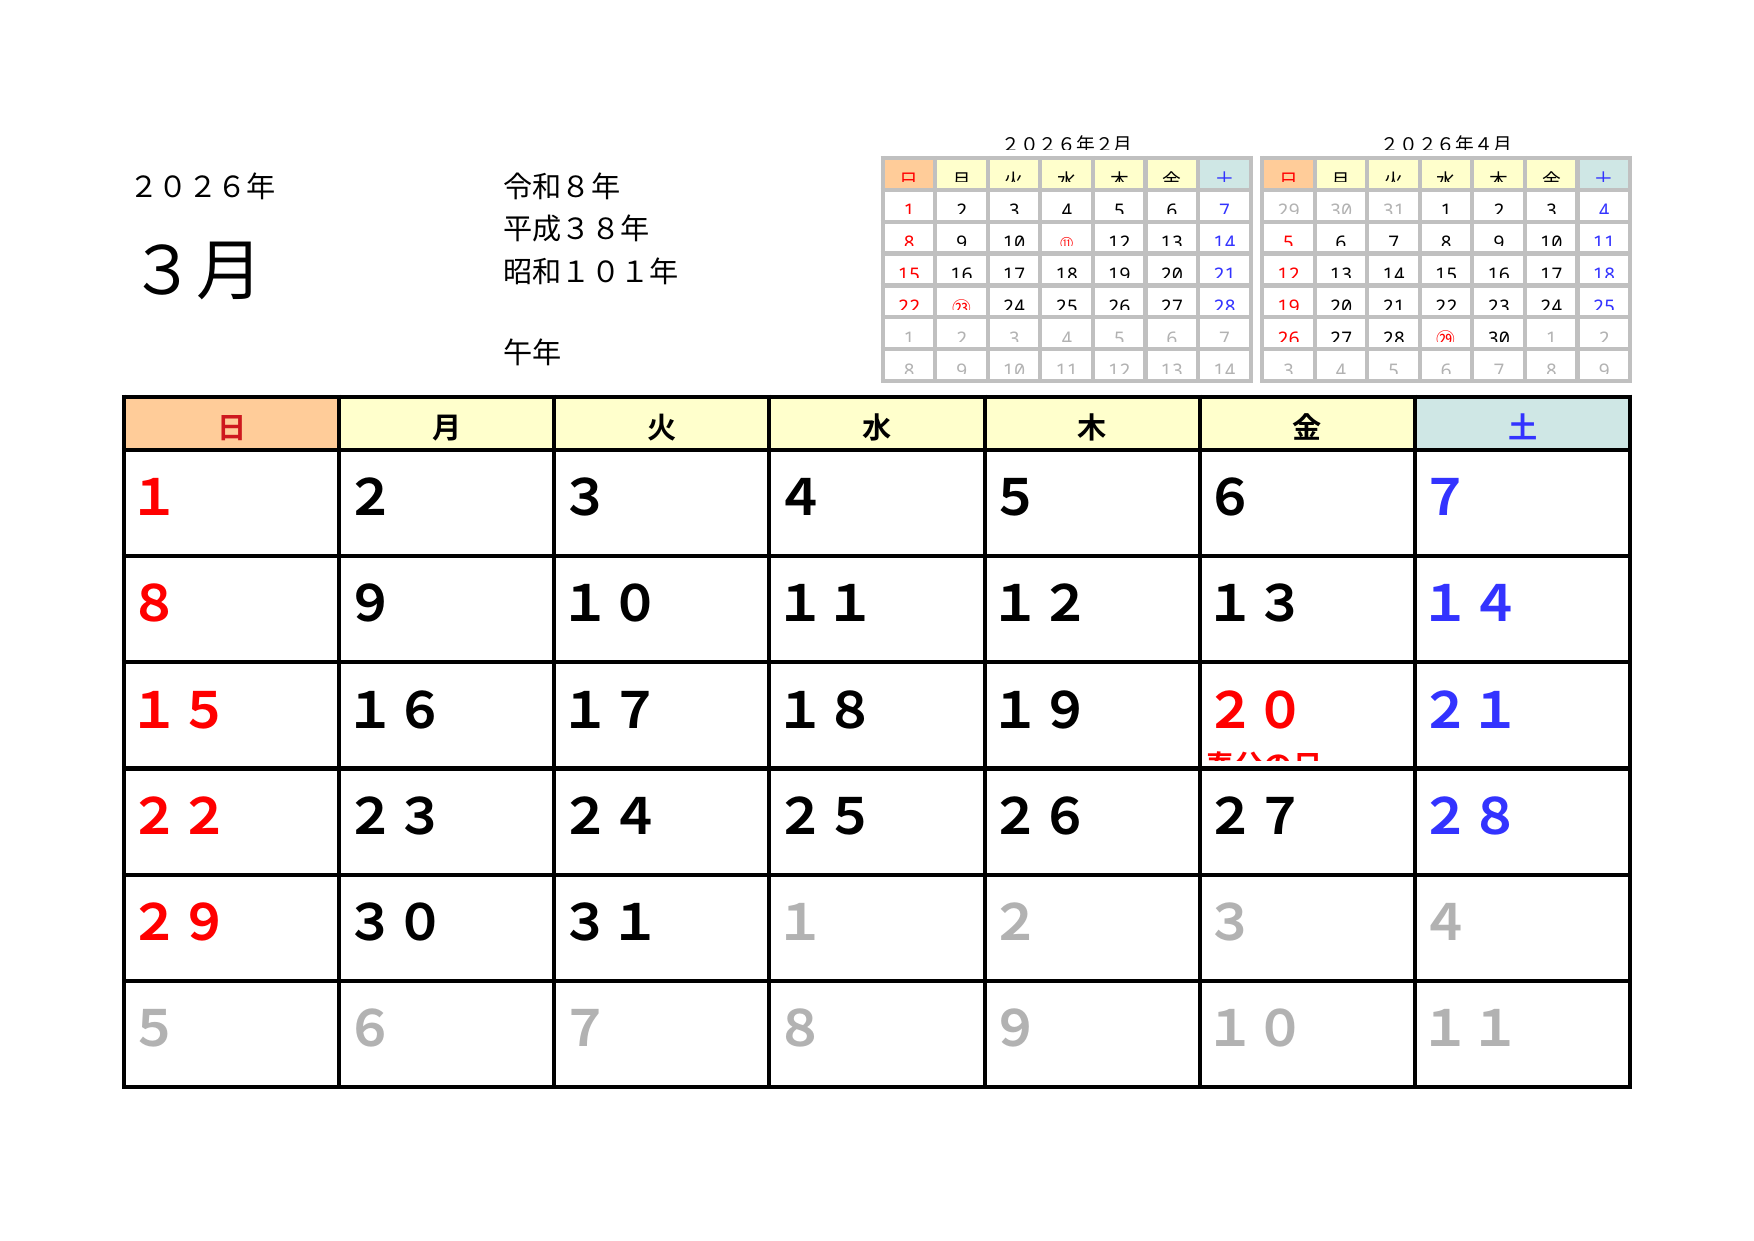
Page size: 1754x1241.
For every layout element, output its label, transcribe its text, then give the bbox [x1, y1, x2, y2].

table_cell 土 [1200, 160, 1249, 188]
table_cell 木 [1095, 160, 1143, 188]
table_cell 7 [1474, 351, 1523, 379]
table_cell 15 [1422, 256, 1470, 283]
table_cell ２８ [1417, 771, 1628, 873]
table_cell 火 [990, 160, 1038, 188]
table_header ２０２６年４月 [1262, 124, 1630, 156]
table_cell ２０ 春分の日 [1202, 664, 1413, 766]
table_cell 10 [990, 351, 1038, 379]
table_cell 8 [1527, 351, 1575, 379]
table_cell 日 [1264, 160, 1313, 188]
table_cell 5 [1095, 319, 1143, 347]
table_cell 月 [1317, 160, 1365, 188]
table_cell 19 [1264, 288, 1313, 315]
table_cell 月 [937, 160, 986, 188]
table_cell 26 [1264, 319, 1313, 347]
table_cell 24 [1527, 288, 1575, 315]
table_header [118, 118, 497, 389]
table_cell 木 [1474, 160, 1523, 188]
table_cell ６ [1202, 452, 1413, 554]
table_cell ７ [1417, 452, 1628, 554]
table_cell ４ [771, 452, 983, 554]
table_cell 19 [1095, 256, 1143, 283]
table_cell ２４ [556, 771, 767, 873]
table_cell ３月 [124, 212, 492, 320]
table_cell 1 [1527, 319, 1575, 347]
table_cell 1 [885, 319, 933, 347]
table_cell 13 [1148, 224, 1196, 251]
table_cell １９ [987, 664, 1198, 766]
table_cell 9 [1580, 351, 1628, 379]
table_cell ２ [341, 452, 552, 554]
table_cell 12 [1095, 351, 1143, 379]
table_cell 12 [1095, 224, 1143, 251]
table_cell 20 [1148, 256, 1196, 283]
table_cell 29 [1264, 192, 1313, 219]
table_cell ２１ [1417, 664, 1628, 766]
table_cell 22 [1422, 288, 1470, 315]
table_header 木 [987, 399, 1198, 448]
table_cell 7 [1200, 192, 1249, 219]
table_cell 28 [1200, 288, 1249, 315]
table_cell 6 [1148, 192, 1196, 219]
table_cell 金 [1148, 160, 1196, 188]
table_cell 土 [1580, 160, 1628, 188]
table_cell 5 [1369, 351, 1418, 379]
table_cell [118, 389, 1636, 1095]
table_header 月 [341, 399, 552, 448]
table_cell 2 [937, 319, 986, 347]
table_cell ９ [341, 558, 552, 660]
table_cell ２５ [771, 771, 983, 873]
table_header 土 [1417, 399, 1628, 448]
table_cell 26 [1095, 288, 1143, 315]
table_cell 6 [1317, 224, 1365, 251]
table_cell 4 [1042, 192, 1091, 219]
table_cell 13 [1317, 256, 1365, 283]
table_cell 31 [1369, 192, 1418, 219]
table_cell 25 [1580, 288, 1628, 315]
table_cell 23 [1474, 288, 1523, 315]
table_cell ３ [556, 452, 767, 554]
table_cell 21 [1369, 288, 1418, 315]
table_cell 25 [1042, 288, 1091, 315]
table_cell 5 [1264, 224, 1313, 251]
table_cell 6 [1148, 319, 1196, 347]
table_cell １０ [1202, 983, 1413, 1085]
table_cell 8 [1422, 224, 1470, 251]
table_cell 2 [1474, 192, 1523, 219]
table_cell 1 [1422, 192, 1470, 219]
table_cell ３０ [341, 877, 552, 979]
table_cell 5 [1095, 192, 1143, 219]
table_cell 24 [990, 288, 1038, 315]
table_cell 3 [990, 192, 1038, 219]
table_cell ４ [1417, 877, 1628, 979]
table_cell 17 [1527, 256, 1575, 283]
table_cell １７ [556, 664, 767, 766]
table_cell １１ [1417, 983, 1628, 1085]
table_cell 16 [1474, 256, 1523, 283]
table_cell ２９ [126, 877, 337, 979]
table_cell ㉙ [1422, 319, 1470, 347]
table_cell 金 [1527, 160, 1575, 188]
table_cell １６ [341, 664, 552, 766]
table_cell 4 [1580, 192, 1628, 219]
table_cell 8 [885, 224, 933, 251]
table_cell 17 [990, 256, 1038, 283]
table_cell １３ [1202, 558, 1413, 660]
table_cell ８ [771, 983, 983, 1085]
table_cell 30 [1317, 192, 1365, 219]
table_cell 10 [1527, 224, 1575, 251]
table_header ２０２６年２月 [883, 124, 1251, 156]
table_cell 2 [1580, 319, 1628, 347]
table_cell ㉓ [937, 288, 986, 315]
table_cell 8 [885, 351, 933, 379]
table_cell １１ [771, 558, 983, 660]
table_cell 11 [1580, 224, 1628, 251]
table_cell 4 [1317, 351, 1365, 379]
table_cell ２３ [341, 771, 552, 873]
table_cell 9 [937, 351, 986, 379]
table_header 令和８年 平成３８年 昭和１０１年 午年 [498, 118, 877, 389]
table_cell 27 [1148, 288, 1196, 315]
table_cell 9 [937, 224, 986, 251]
table_cell 13 [1148, 351, 1196, 379]
table_header 金 [1202, 399, 1413, 448]
table_cell 9 [1474, 224, 1523, 251]
table_cell 22 [885, 288, 933, 315]
table_cell 11 [1042, 351, 1091, 379]
table_cell 6 [1422, 351, 1470, 379]
table_cell ３１ [556, 877, 767, 979]
table_header [1256, 118, 1636, 389]
table_cell １０ [556, 558, 767, 660]
table_cell 7 [1369, 224, 1418, 251]
table_header 火 [556, 399, 767, 448]
table_cell 14 [1200, 351, 1249, 379]
table_cell 1 [885, 192, 933, 219]
table_cell 20 [1317, 288, 1365, 315]
table_header 水 [771, 399, 983, 448]
table_cell ２６ [987, 771, 1198, 873]
table_cell 14 [1200, 224, 1249, 251]
table_cell 18 [1042, 256, 1091, 283]
table_cell 14 [1369, 256, 1418, 283]
table_cell 2 [937, 192, 986, 219]
table_cell ９ [987, 983, 1198, 1085]
table_cell １５ [126, 664, 337, 766]
table_cell ６ [341, 983, 552, 1085]
table_cell 16 [937, 256, 986, 283]
table_cell 3 [1527, 192, 1575, 219]
table_cell 4 [1042, 319, 1091, 347]
table_cell 12 [1264, 256, 1313, 283]
table_cell ２２ [126, 771, 337, 873]
table_cell 18 [1580, 256, 1628, 283]
table_cell １ [126, 452, 337, 554]
table_cell 水 [1042, 160, 1091, 188]
table_cell 10 [990, 224, 1038, 251]
table_cell 27 [1317, 319, 1365, 347]
table_cell １ [771, 877, 983, 979]
table_cell ２ [987, 877, 1198, 979]
table_cell 15 [885, 256, 933, 283]
table_cell 30 [1474, 319, 1523, 347]
table_cell ５ [987, 452, 1198, 554]
table_cell 3 [1264, 351, 1313, 379]
table_cell 21 [1200, 256, 1249, 283]
table_cell 3 [990, 319, 1038, 347]
table_cell 火 [1369, 160, 1418, 188]
table_cell ８ [126, 558, 337, 660]
table_cell ３ [1202, 877, 1413, 979]
table_cell ２７ [1202, 771, 1413, 873]
table_cell ⑪ [1042, 224, 1091, 251]
table_cell ５ [126, 983, 337, 1085]
table_cell 水 [1422, 160, 1470, 188]
table_cell 7 [1200, 319, 1249, 347]
table_cell 日 [885, 160, 933, 188]
table_header [877, 118, 1256, 389]
table_cell １２ [987, 558, 1198, 660]
table_cell １８ [771, 664, 983, 766]
table_header 日 [126, 399, 337, 448]
table_cell 28 [1369, 319, 1418, 347]
table_header ２０２６年 [124, 158, 492, 212]
table_cell １４ [1417, 558, 1628, 660]
table_cell ７ [556, 983, 767, 1085]
